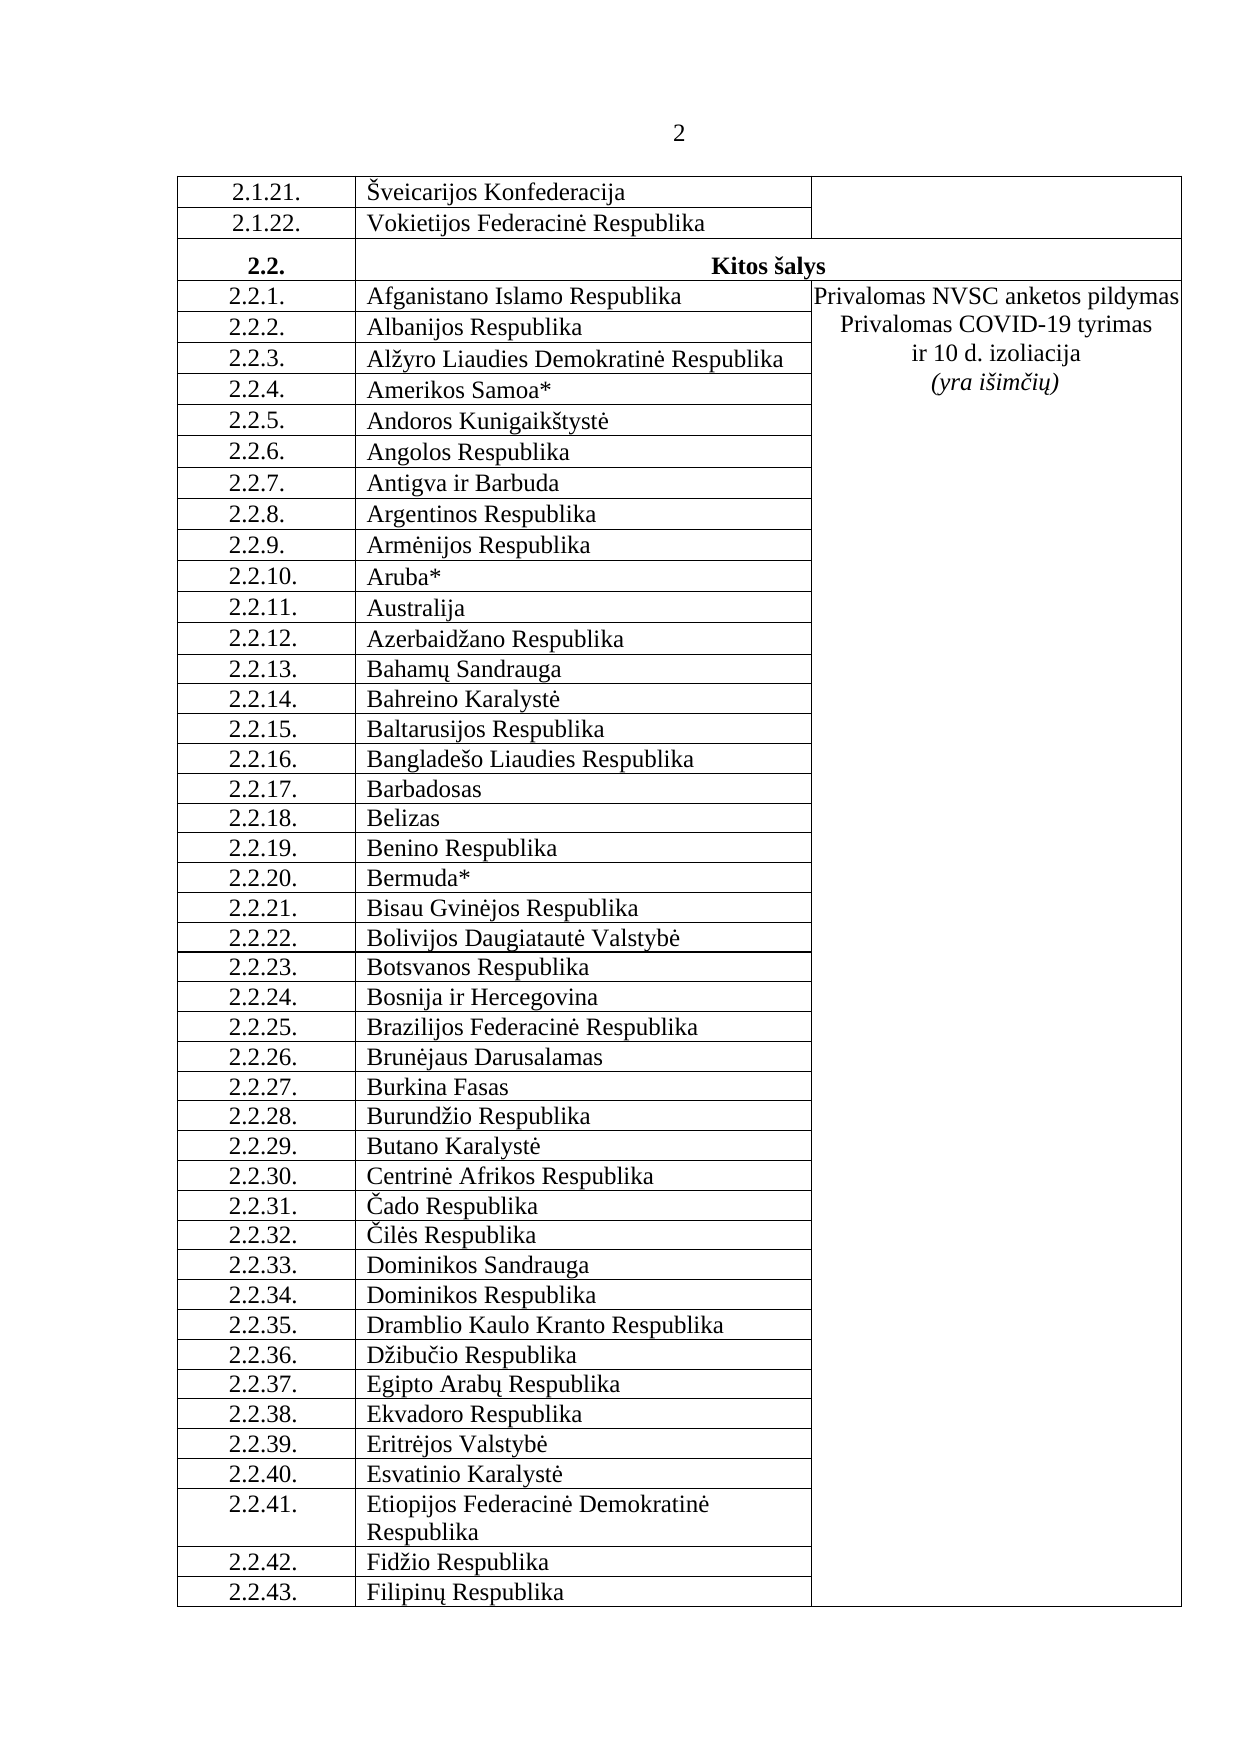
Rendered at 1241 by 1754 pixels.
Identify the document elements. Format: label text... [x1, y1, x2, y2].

table_cell Bahreino Karalystė [356, 684, 811, 713]
table_cell 2.2.6. [178, 436, 355, 467]
table_cell 2.2.20. [178, 863, 355, 892]
table_cell 2.2.37. [178, 1370, 355, 1398]
table_cell Baltarusijos Respublika [356, 714, 811, 743]
table_cell 2.2.29. [178, 1131, 355, 1160]
table_cell 2.2.11. [178, 592, 355, 622]
table_cell Botsvanos Respublika [356, 953, 811, 981]
table_cell 2.2.39. [178, 1429, 355, 1458]
table_cell Antigva ir Barbuda [356, 468, 811, 498]
table_cell 2.2.14. [178, 684, 355, 713]
table_cell Privalomas NVSC anketos pildymas Privalomas COVID-19 tyrimas ir 10 d. izoliacija (yra išimčių) [812, 281, 1181, 1606]
table_cell 2.2.5. [178, 405, 355, 435]
table_cell Vokietijos Federacinė Respublika [356, 208, 811, 238]
table_cell Bahamų Sandrauga [356, 655, 811, 683]
table_cell 2.2.35. [178, 1310, 355, 1339]
table_cell Bolivijos Daugiatautė Valstybė [356, 923, 811, 951]
table_cell Albanijos Respublika [356, 312, 811, 342]
table_cell 2.2.9. [178, 530, 355, 560]
table_cell 2.2.7. [178, 468, 355, 498]
table_cell Bangladešo Liaudies Respublika [356, 744, 811, 773]
table_cell Etiopijos Federacinė Demokratinė Respublika [356, 1489, 811, 1546]
table_cell 2.2.12. [178, 623, 355, 653]
table_cell 2.2.28. [178, 1101, 355, 1130]
table_cell 2.2.19. [178, 833, 355, 862]
table_cell Argentinos Respublika [356, 499, 811, 529]
table_cell 2.2.34. [178, 1280, 355, 1309]
table_cell 2.2.43. [178, 1577, 355, 1606]
table_cell Šveicarijos Konfederacija [356, 177, 811, 207]
table_cell 2.2.16. [178, 744, 355, 773]
table_cell Burkina Fasas [356, 1072, 811, 1100]
table_cell Armėnijos Respublika [356, 530, 811, 560]
table_cell Esvatinio Karalystė [356, 1459, 811, 1488]
table_cell Kitos šalys [356, 239, 1181, 280]
table_cell Barbadosas [356, 774, 811, 802]
table_cell 2.2.41. [178, 1489, 355, 1546]
table_cell Dramblio Kaulo Kranto Respublika [356, 1310, 811, 1339]
table_cell Dominikos Sandrauga [356, 1250, 811, 1279]
table_cell Aruba* [356, 561, 811, 591]
table_cell 2.2.38. [178, 1399, 355, 1428]
table_cell Butano Karalystė [356, 1131, 811, 1160]
table_cell 2.2.22. [178, 923, 355, 951]
table_cell 2.2.23. [178, 953, 355, 981]
table_cell Brunėjaus Darusalamas [356, 1042, 811, 1071]
table_cell Ekvadoro Respublika [356, 1399, 811, 1428]
table_cell Alžyro Liaudies Demokratinė Respublika [356, 343, 811, 373]
table_cell Brazilijos Federacinė Respublika [356, 1012, 811, 1041]
table_cell 2.2.18. [178, 804, 355, 832]
table_cell 2.2.33. [178, 1250, 355, 1279]
table_cell Benino Respublika [356, 833, 811, 862]
table_cell 2.2. [178, 239, 355, 280]
table_cell Afganistano Islamo Respublika [356, 281, 811, 311]
table_cell Australija [356, 592, 811, 622]
table_cell Fidžio Respublika [356, 1547, 811, 1576]
table_cell 2.2.27. [178, 1072, 355, 1100]
table_cell 2.2.10. [178, 561, 355, 591]
table_cell Egipto Arabų Respublika [356, 1370, 811, 1398]
table_cell 2.2.3. [178, 343, 355, 373]
table_cell Angolos Respublika [356, 436, 811, 467]
table_cell 2.2.26. [178, 1042, 355, 1071]
table_cell [812, 177, 1181, 238]
table_cell 2.2.42. [178, 1547, 355, 1576]
table_cell Andoros Kunigaikštystė [356, 405, 811, 435]
table_cell 2.1.21. [178, 177, 355, 207]
table_cell 2.2.25. [178, 1012, 355, 1041]
table_cell 2.2.31. [178, 1191, 355, 1219]
table_cell Burundžio Respublika [356, 1101, 811, 1130]
table_cell Amerikos Samoa* [356, 374, 811, 404]
table_cell 2.2.30. [178, 1161, 355, 1190]
table_cell 2.2.13. [178, 655, 355, 683]
table_cell Bermuda* [356, 863, 811, 892]
table_cell Čado Respublika [356, 1191, 811, 1219]
table_cell 2.2.36. [178, 1340, 355, 1368]
table_cell 2.2.21. [178, 893, 355, 922]
table_cell 2.2.8. [178, 499, 355, 529]
table_cell Centrinė Afrikos Respublika [356, 1161, 811, 1190]
table_cell Dominikos Respublika [356, 1280, 811, 1309]
table_cell 2.2.15. [178, 714, 355, 743]
table_cell 2.2.1. [178, 281, 355, 311]
table_cell Belizas [356, 804, 811, 832]
table_cell 2.2.2. [178, 312, 355, 342]
table_cell 2.2.24. [178, 982, 355, 1011]
table_cell Čilės Respublika [356, 1221, 811, 1249]
table_cell 2.2.17. [178, 774, 355, 802]
table_cell 2.1.22. [178, 208, 355, 238]
table_cell Bisau Gvinėjos Respublika [356, 893, 811, 922]
table_cell Azerbaidžano Respublika [356, 623, 811, 653]
table_cell 2.2.40. [178, 1459, 355, 1488]
table_cell Eritrėjos Valstybė [356, 1429, 811, 1458]
table_cell Bosnija ir Hercegovina [356, 982, 811, 1011]
table_cell Džibučio Respublika [356, 1340, 811, 1368]
table_cell 2.2.4. [178, 374, 355, 404]
table_cell Filipinų Respublika [356, 1577, 811, 1606]
table_cell 2.2.32. [178, 1221, 355, 1249]
